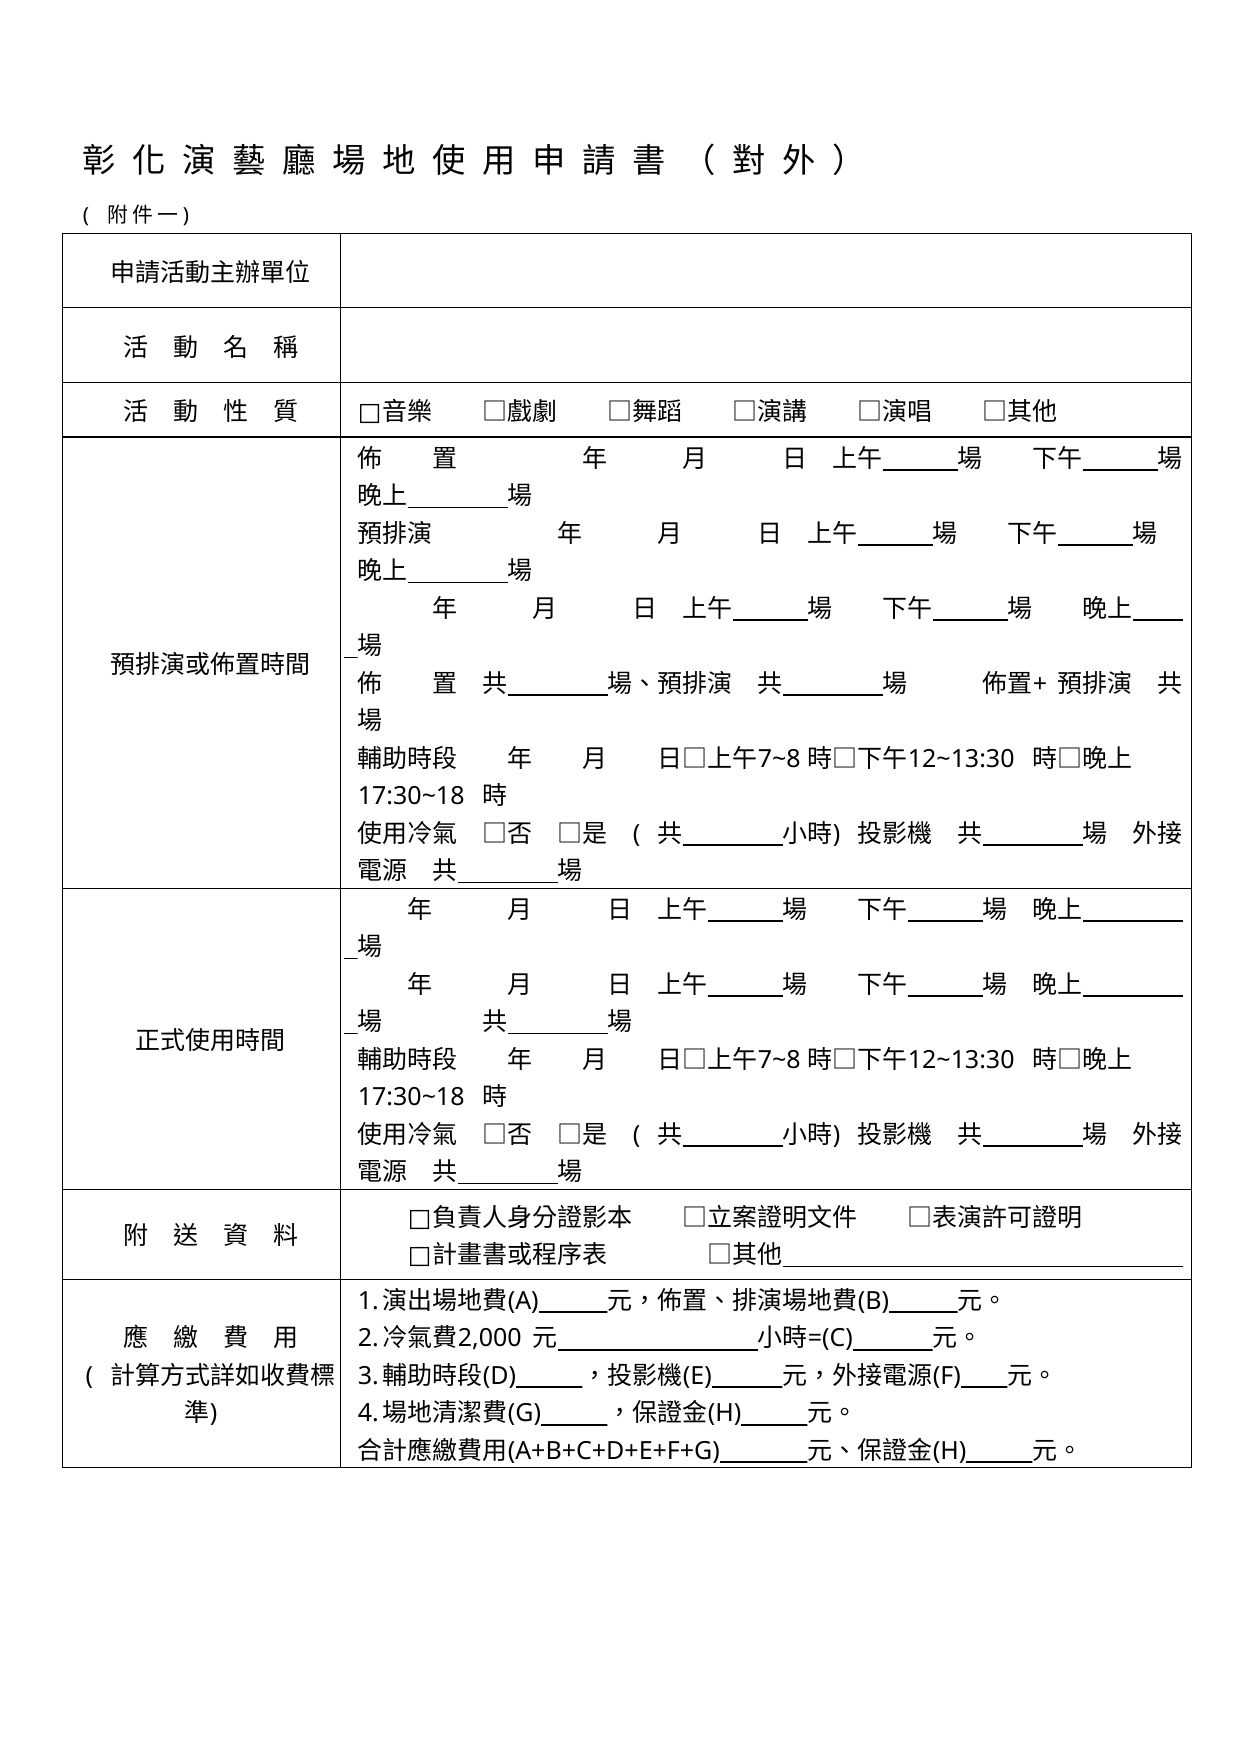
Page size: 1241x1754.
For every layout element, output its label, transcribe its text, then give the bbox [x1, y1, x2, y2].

table_cell 活 動 性 質 [63, 383, 340, 436]
table_cell 應 繳 費 用 (計算方式詳如收費標準) [63, 1280, 340, 1467]
table_cell 正式使用時間 [63, 889, 340, 1188]
table_cell [341, 234, 1191, 307]
table_cell □音樂 □戲劇 □舞蹈 □演講 □演唱 □其他 [341, 383, 1191, 436]
table_cell 預排演或佈置時間 [63, 438, 340, 887]
table_header [1187, 120, 1191, 232]
table_cell □負責人身分證影本 □立案證明文件 □表演許可證明 □計畫書或程序表 □其他 [341, 1190, 1191, 1278]
table_header 彰化演藝廳場地使用申請書（對外） (附件一) [62, 120, 1187, 232]
table_cell 佈 置 年 月 日 上午 場 下午 場 晚上 場 預排演 年 月 日 上午 場 下午 場 晚上 場 年 月 日 上午 場 下午 場 晚上 場 佈 置 共 場、預排演 共 場 佈置+預排演 共 場 輔助時段 年 月 日□上午7~8時□下午12~13:30時□晚上17:30~18時 使用冷氣 □否 □是 (共 小時) 投影機 共 場 外接電源 共 場 [341, 438, 1191, 887]
table_cell 申請活動主辦單位 [63, 234, 340, 307]
table_cell [341, 308, 1191, 382]
table_cell 附 送 資 料 [63, 1190, 340, 1278]
table_cell 1.演出場地費(A) 元，佈置、排演場地費(B) 元。 2.冷氣費2,000元 小時=(C) 元。 3.輔助時段(D) ，投影機(E) 元，外接電源(F) 元。 4.場地清潔費(G) ，保證金(H) 元。 合計應繳費用(A+B+C+D+E+F+G) 元、保證金(H) 元。 [341, 1280, 1191, 1467]
table_cell 年 月 日 上午 場 下午 場 晚上 場 年 月 日 上午 場 下午 場 晚上 場 共 場 輔助時段 年 月 日□上午7~8時□下午12~13:30時□晚上17:30~18時 使用冷氣 □否 □是 (共 小時) 投影機 共 場 外接電源 共 場 [341, 889, 1191, 1188]
table_cell 活 動 名 稱 [63, 308, 340, 382]
